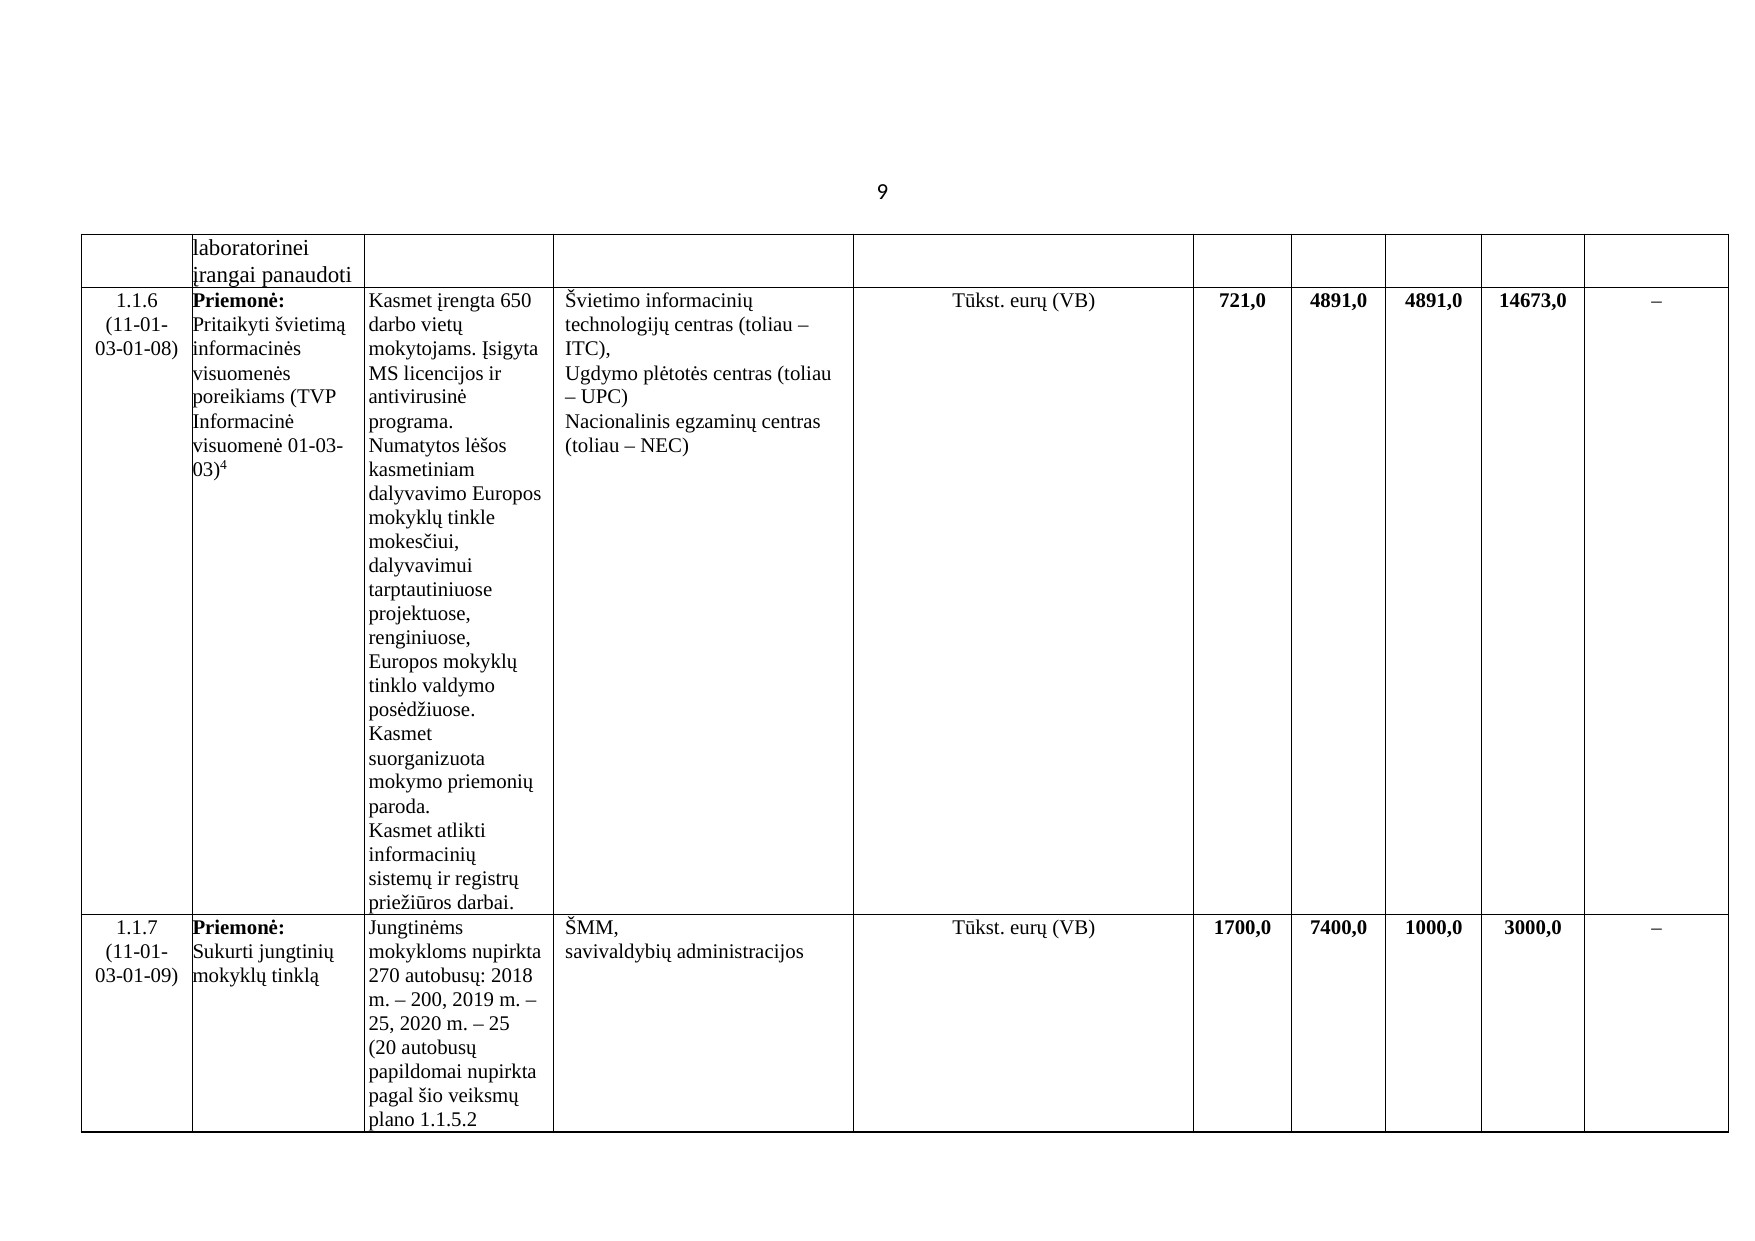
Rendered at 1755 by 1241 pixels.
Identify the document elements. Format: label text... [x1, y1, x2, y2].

table_cell [1386, 235, 1481, 287]
table_cell Švietimo informacinių technologijų centras (toliau – ITC), Ugdymo plėtotės centras (toliau – UPC) Nacionalinis egzaminų centras (toliau – NEC) [554, 288, 853, 914]
table_cell 1.1.7 (11-01-03-01-09) [82, 915, 192, 1131]
table_cell Priemonė: Sukurti jungtinių mokyklų tinklą [193, 915, 364, 1131]
table_cell Priemonė: Pritaikyti švietimą informacinės visuomenės poreikiams (TVP Informacinė visuomenė 01-03-03)4 [193, 288, 364, 914]
table_cell 1700,0 [1194, 915, 1291, 1131]
table_cell 14673,0 [1482, 288, 1584, 914]
table_cell 7400,0 [1292, 915, 1385, 1131]
table_cell ŠMM, savivaldybių administracijos [554, 915, 853, 1131]
table_cell Tūkst. eurų (VB) [854, 288, 1193, 914]
table_cell [1585, 235, 1728, 287]
table_cell [1292, 235, 1385, 287]
table_cell [365, 235, 553, 287]
table_cell Kasmet įrengta 650 darbo vietų mokytojams. Įsigyta MS licencijos ir antivirusinė programa. Numatytos lėšos kasmetiniam dalyvavimo Europos mokyklų tinkle mokesčiui, dalyvavimui tarptautiniuose projektuose, renginiuose, Europos mokyklų tinklo valdymo posėdžiuose. Kasmet suorganizuota mokymo priemonių paroda. Kasmet atlikti informacinių sistemų ir registrų priežiūros darbai. [365, 288, 553, 914]
table_cell 1.1.6 (11-01-03-01-08) [82, 288, 192, 914]
table_cell 3000,0 [1482, 915, 1584, 1131]
table_cell 1000,0 [1386, 915, 1481, 1131]
table_cell – [1585, 288, 1728, 914]
table_cell [854, 235, 1193, 287]
table_cell Jungtinėms mokykloms nupirkta 270 autobusų: 2018 m. – 200, 2019 m. – 25, 2020 m. – 25 (20 autobusų papildomai nupirkta pagal šio veiksmų plano 1.1.5.2 [365, 915, 553, 1131]
table_cell [1729, 234, 1735, 287]
table_cell [554, 235, 853, 287]
table_cell [82, 235, 192, 287]
table_cell 4891,0 [1386, 288, 1481, 914]
table_cell 721,0 [1194, 288, 1291, 914]
table_cell Tūkst. eurų (VB) [854, 915, 1193, 1131]
table_cell 4891,0 [1292, 288, 1385, 914]
table_cell [1729, 287, 1735, 914]
table_cell laboratorinei įrangai panaudoti [193, 235, 364, 287]
table_cell – [1585, 915, 1728, 1131]
table_cell [1729, 914, 1735, 1131]
table_cell [1194, 235, 1291, 287]
table_cell [1482, 235, 1584, 287]
